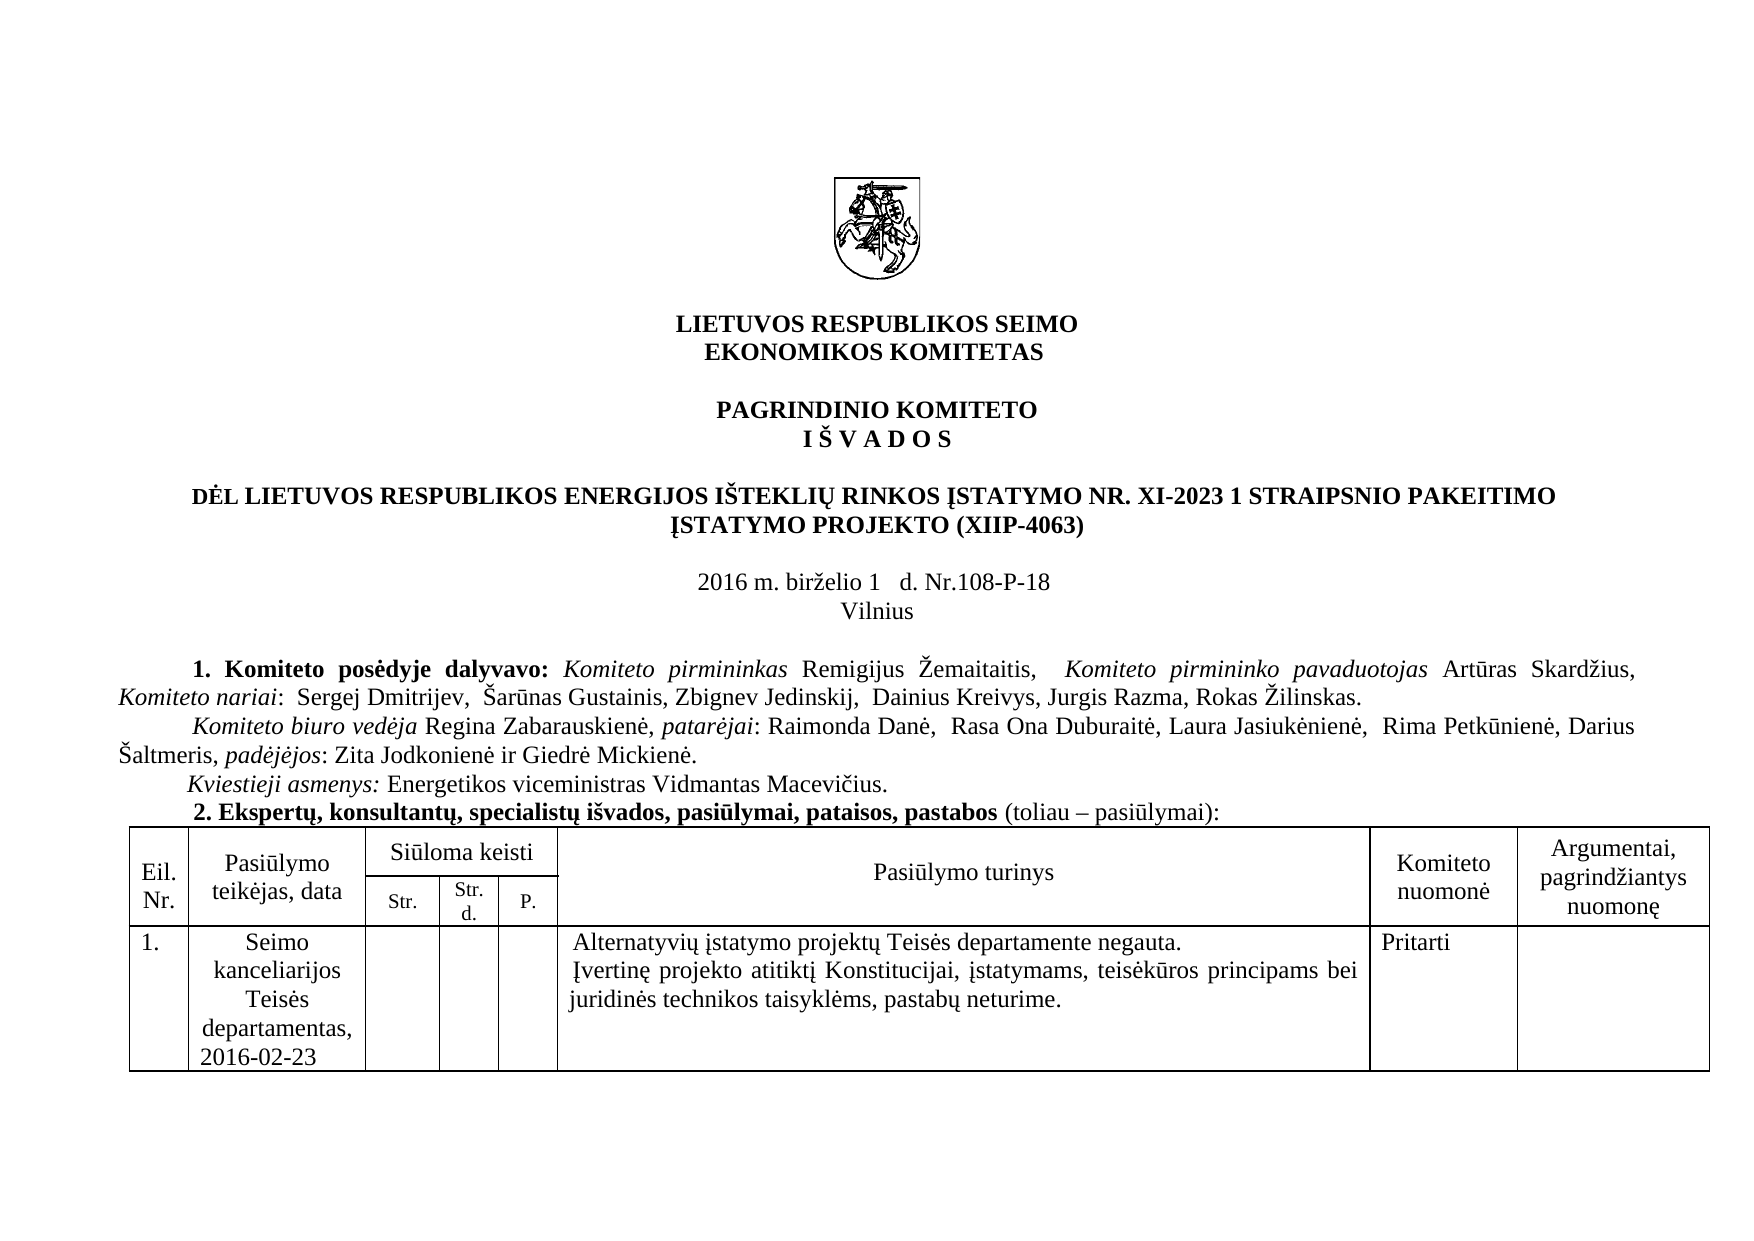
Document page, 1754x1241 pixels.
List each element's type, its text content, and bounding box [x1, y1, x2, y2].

table_header Eil. Nr. [130, 828, 188, 925]
subtitle 1. Komiteto posėdyje dalyvavo: Komiteto pirmininkas Remigijus Žemaitaitis, Komiteto pirmininko pavaduotojas Artūras Skardžius, Komiteto nariai: Sergej Dmitrijev, Šarūnas Gustainis, Zbignev Jedinskij, Dainius Kreivys, Jurgis Razma, Rokas Žilinskas. [118, 654, 1636, 711]
subtitle I Š V A D O S [118, 424, 1636, 452]
text Vilnius [118, 596, 1636, 625]
text EKONOMIKOS komitetas [118, 337, 1636, 366]
table_header Pasiūlymo teikėjas, data [189, 828, 365, 925]
table_cell Str. d. [440, 877, 498, 925]
text Kviestieji asmenys: Energetikos viceministras Vidmantas Macevičius. [118, 769, 1636, 797]
table_cell [440, 927, 498, 1070]
table_cell [366, 927, 439, 1070]
table_header Komiteto nuomonė [1371, 828, 1517, 925]
table_cell 1. [130, 927, 188, 1070]
text ĮSTATYMO PROJEKTO (XIIP-4063) [118, 510, 1636, 539]
text LIETUVOS RESPUBLIKOS SEIMO [118, 309, 1636, 337]
text DĖL LIETUVOS RESPUBLIKOS ENERGIJOS IŠTEKLIŲ RINKOS ĮSTATYMO NR. XI-2023 1 STRAIPSNIO PAKEITIMO [118, 481, 1636, 510]
table_cell Seimo kanceliarijos Teisės departamentas, 2016-02-23 [189, 927, 365, 1070]
table_header Pasiūlymo turinys [558, 828, 1369, 925]
table_header Siūloma keisti [366, 828, 557, 875]
table_cell [499, 927, 557, 1070]
table_cell P. [499, 877, 557, 925]
table_header Argumentai, pagrindžiantys nuomonę [1518, 828, 1709, 925]
text 2. Ekspertų, konsultantų, specialistų išvados, pasiūlymai, pataisos, pastabos (toliau – pasiūlymai): [118, 797, 1636, 826]
table_cell [1518, 927, 1709, 1070]
text Komiteto biuro vedėja Regina Zabarauskienė, patarėjai: Raimonda Danė, Rasa Ona Duburaitė, Laura Jasiukėnienė, Rima Petkūnienė, Darius Šaltmeris, padėjėjos: Zita Jodkonienė ir Giedrė Mickienė. [118, 711, 1636, 769]
table_cell Str. [366, 877, 439, 925]
text 2016 m. birželio 1 d. Nr.108-P-18 [118, 567, 1636, 596]
table_cell Alternatyvių įstatymo projektų Teisės departamente negauta. Įvertinę projekto atitiktį Konstitucijai, įstatymams, teisėkūros principams bei juridinės technikos taisyklėms, pastabų neturime. [558, 927, 1369, 1070]
subtitle PAGRINDINIO KOMITETO [118, 395, 1636, 424]
table_cell Pritarti [1371, 927, 1517, 1070]
